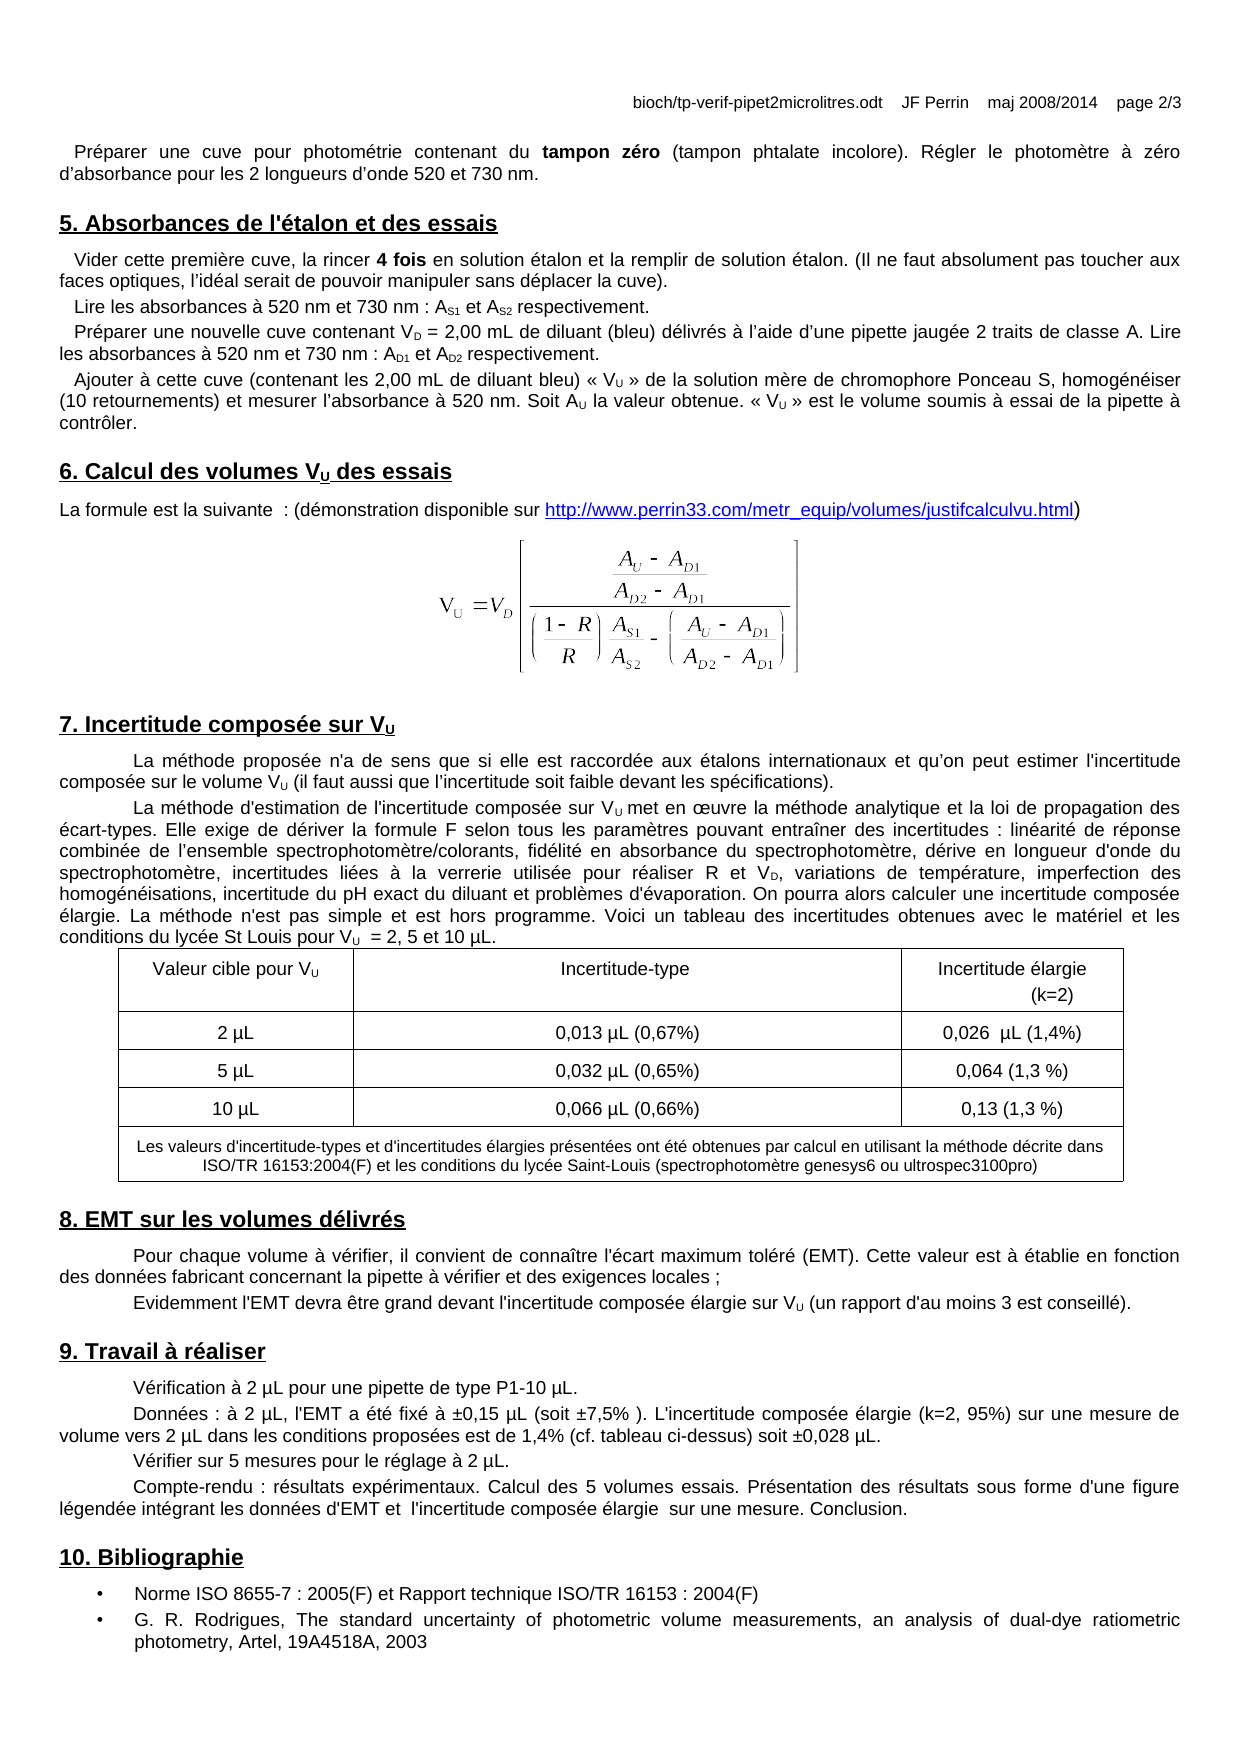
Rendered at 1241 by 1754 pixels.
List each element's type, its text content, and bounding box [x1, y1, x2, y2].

table_cell 0,013 µL (0,67%) [354, 1012, 901, 1049]
text Lire les absorbances à 520 nm et 730 nm : AS1 et AS2 respectivement. [59, 296, 1181, 317]
subtitle 8. EMT sur les volumes délivrés [59, 1206, 1181, 1232]
text Vider cette première cuve, la rincer 4 fois en solution étalon et la remplir de solution étalon. (Il ne faut absolument pas toucher aux faces optiques, l’idéal serait de pouvoir manipuler sans déplacer la cuve). [59, 248, 1181, 291]
subtitle 7. Incertitude composée sur VU [59, 711, 1181, 737]
table_cell 0,064 (1,3 %) [902, 1050, 1123, 1087]
list Norme ISO 8655-7 : 2005(F) et Rapport technique ISO/TR 16153 : 2004(F) [97, 1583, 1181, 1604]
list G. R. Rodrigues, The standard uncertainty of photometric volume measurements, an analysis of dual-dye ratiometric photometry, Artel, 19A4518A, 2003 [97, 1609, 1181, 1652]
table_header Valeur cible pour VU [119, 949, 353, 1011]
subtitle 5. Absorbances de l'étalon et des essais [59, 209, 1181, 236]
table_cell 0,13 (1,3 %) [902, 1088, 1123, 1126]
text La méthode proposée n'a de sens que si elle est raccordée aux étalons internationaux et qu’on peut estimer l'incertitude composée sur le volume VU (il faut aussi que l’incertitude soit faible devant les spécifications). [59, 749, 1181, 793]
table_header Incertitude élargie (k=2) [902, 949, 1123, 1011]
table_cell 0,066 µL (0,66%) [354, 1088, 901, 1126]
text La méthode d'estimation de l'incertitude composée sur VU met en œuvre la méthode analytique et la loi de propagation des écart-types. Elle exige de dériver la formule F selon tous les paramètres pouvant entraîner des incertitudes : linéarité de réponse combinée de l’ensemble spectrophotomètre/colorants, fidélité en absorbance du spectrophotomètre, dérive en longueur d'onde du spectrophotomètre, incertitudes liées à la verrerie utilisée pour réaliser R et VD, variations de température, imperfection des homogénéisations, incertitude du pH exact du diluant et problèmes d'évaporation. On pourra alors calculer une incertitude composée élargie. La méthode n'est pas simple et est hors programme. Voici un tableau des incertitudes obtenues avec le matériel et les conditions du lycée St Louis pour VU = 2, 5 et 10 µL. [59, 797, 1181, 948]
text Données : à 2 µL, l'EMT a été fixé à ±0,15 µL (soit ±7,5% ). L'incertitude composée élargie (k=2, 95%) sur une mesure de volume vers 2 µL dans les conditions proposées est de 1,4% (cf. tableau ci-dessus) soit ±0,028 µL. [59, 1403, 1181, 1446]
text Ajouter à cette cuve (contenant les 2,00 mL de diluant bleu) « VU » de la solution mère de chromophore Ponceau S, homogénéiser (10 retournements) et mesurer l’absorbance à 520 nm. Soit AU la valeur obtenue. « VU » est le volume soumis à essai de la pipette à contrôler. [59, 369, 1181, 433]
table_cell 0,026 µL (1,4%) [902, 1012, 1123, 1049]
subtitle 9. Travail à réaliser [59, 1338, 1181, 1365]
subtitle 6. Calcul des volumes VU des essais [59, 458, 1181, 485]
list La formule est la suivante : (démonstration disponible sur http://www.perrin33.com/metr_equip/volumes/justifcalculvu.html) [59, 497, 1181, 521]
text Compte-rendu : résultats expérimentaux. Calcul des 5 volumes essais. Présentation des résultats sous forme d'une figure légendée intégrant les données d'EMT et l'incertitude composée élargie sur une mesure. Conclusion. [59, 1476, 1181, 1519]
table_cell 5 µL [119, 1050, 353, 1087]
table_cell Les valeurs d'incertitude-types et d'incertitudes élargies présentées ont été obtenues par calcul en utilisant la méthode décrite dans ISO/TR 16153:2004(F) et les conditions du lycée Saint-Louis (spectrophotomètre genesys6 ou ultrospec3100pro) [119, 1127, 1123, 1181]
table_header Incertitude-type [354, 949, 901, 1011]
table_cell 10 µL [119, 1088, 353, 1126]
table_cell 0,032 µL (0,65%) [354, 1050, 901, 1087]
subtitle 10. Bibliographie [59, 1544, 1181, 1570]
text Vérifier sur 5 mesures pour le réglage à 2 µL. [59, 1450, 1181, 1472]
table_cell 2 µL [119, 1012, 353, 1049]
text Préparer une nouvelle cuve contenant VD = 2,00 mL de diluant (bleu) délivrés à l’aide d’une pipette jaugée 2 traits de classe A. Lire les absorbances à 520 nm et 730 nm : AD1 et AD2 respectivement. [59, 321, 1181, 364]
text Vérification à 2 µL pour une pipette de type P1-10 µL. [59, 1377, 1181, 1399]
text Préparer une cuve pour photométrie contenant du tampon zéro (tampon phtalate incolore). Régler le photomètre à zéro d’absorbance pour les 2 longueurs d’onde 520 et 730 nm. [59, 141, 1181, 184]
text Evidemment l'EMT devra être grand devant l'incertitude composée élargie sur VU (un rapport d'au moins 3 est conseillé). [59, 1292, 1181, 1313]
text Pour chaque volume à vérifier, il convient de connaître l'écart maximum toléré (EMT). Cette valeur est à établie en fonction des données fabricant concernant la pipette à vérifier et des exigences locales ; [59, 1244, 1181, 1288]
